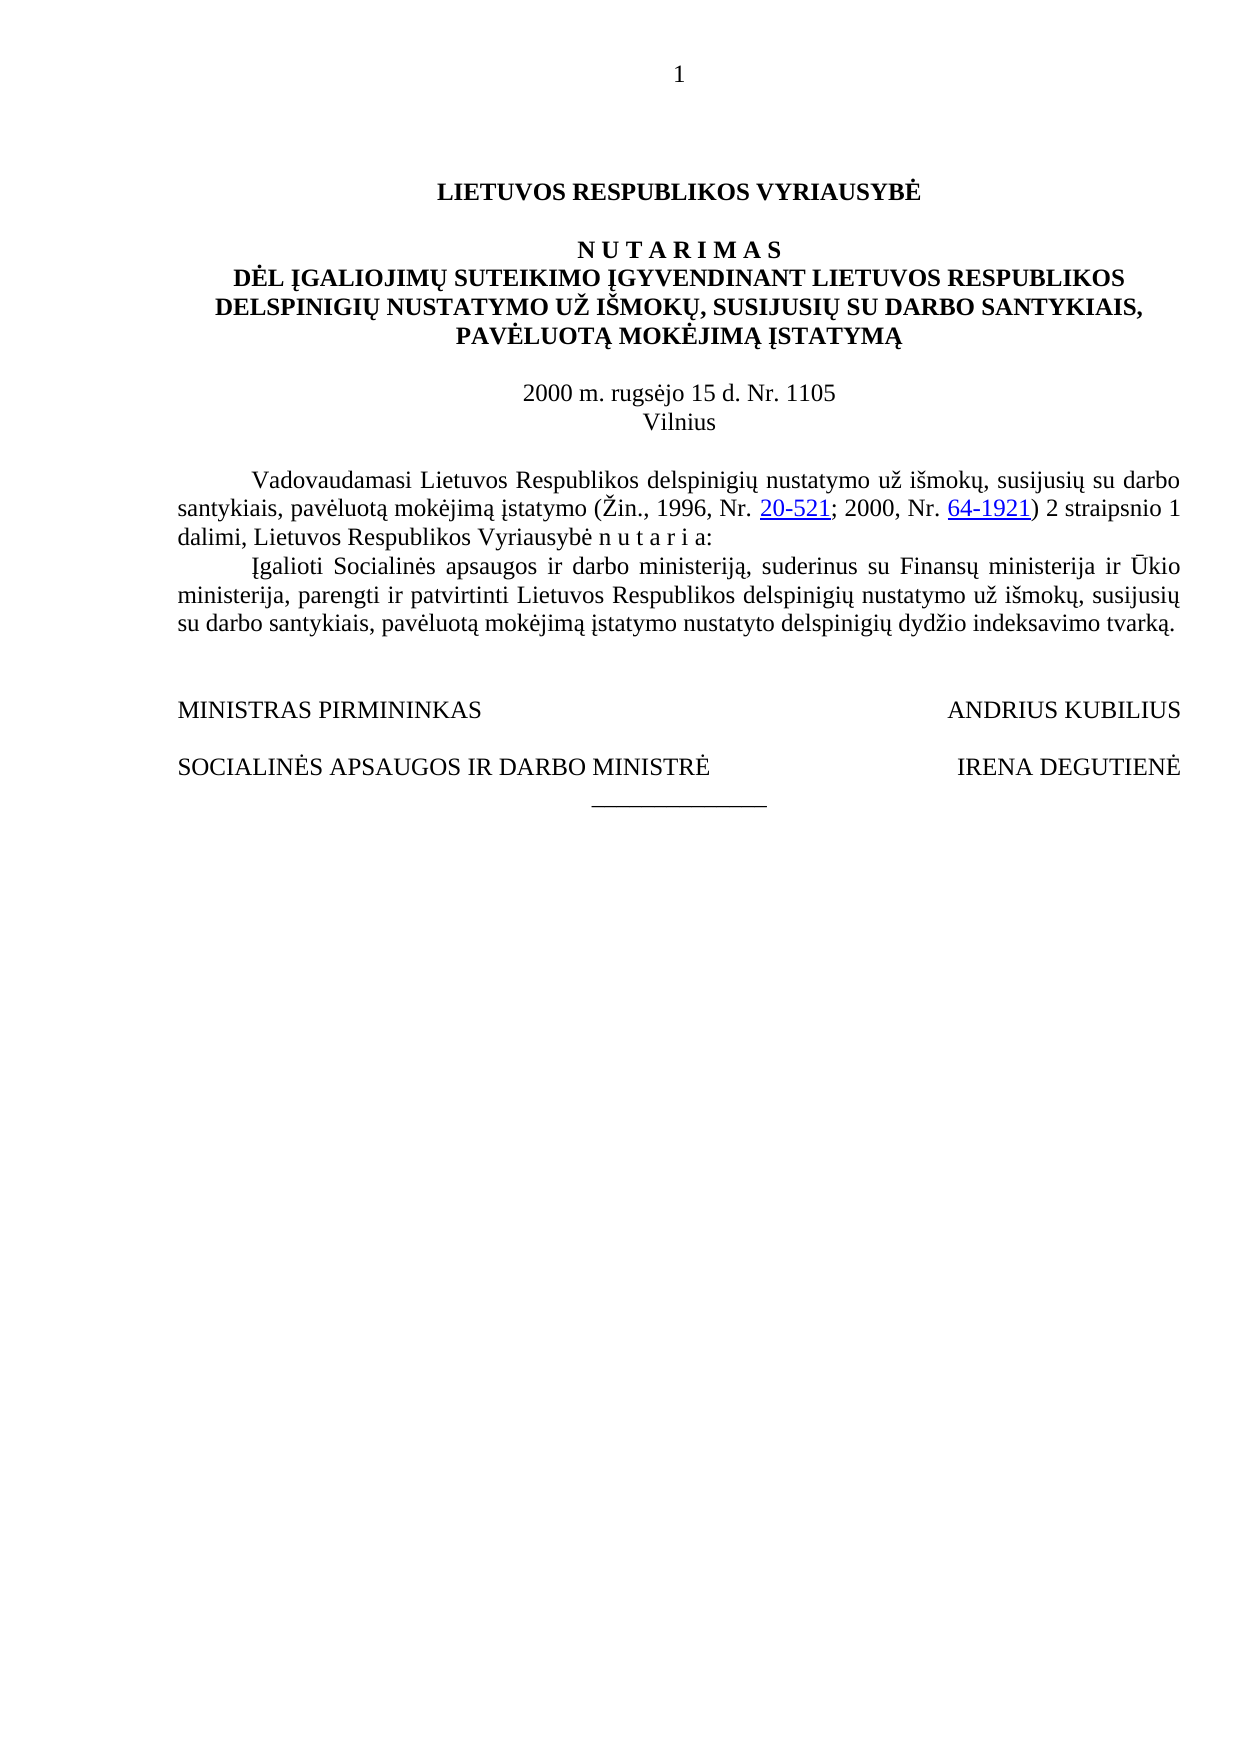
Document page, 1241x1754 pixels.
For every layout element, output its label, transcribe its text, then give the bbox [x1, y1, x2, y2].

text LIETUVOS RESPUBLIKOS VYRIAUSYBĖ [177, 177, 1181, 206]
text N U T A R I M A S [177, 235, 1181, 263]
text Įgalioti Socialinės apsaugos ir darbo ministeriją, suderinus su Finansų ministerija ir Ūkio ministerija, parengti ir patvirtinti Lietuvos Respublikos delspinigių nustatymo už išmokų, susijusių su darbo santykiais, pavėluotą mokėjimą įstatymo nustatyto delspinigių dydžio indeksavimo tvarką. [177, 551, 1181, 637]
text SOCIALINĖS APSAUGOS IR DARBO MINISTRĖ IRENA DEGUTIENĖ [177, 752, 1181, 781]
text Vilnius [177, 407, 1181, 436]
text 2000 m. rugsėjo 15 d. Nr. 1105 [177, 378, 1181, 407]
text ______________ [177, 781, 1181, 810]
text DĖL ĮGALIOJIMŲ SUTEIKIMO ĮGYVENDINANT LIETUVOS RESPUBLIKOS DELSPINIGIŲ NUSTATYMO UŽ IŠMOKŲ, SUSIJUSIŲ SU DARBO SANTYKIAIS, PAVĖLUOTĄ MOKĖJIMĄ ĮSTATYMĄ [177, 263, 1181, 350]
text Vadovaudamasi Lietuvos Respublikos delspinigių nustatymo už išmokų, susijusių su darbo santykiais, pavėluotą mokėjimą įstatymo (Žin., 1996, Nr. 20-521; 2000, Nr. 64-1921) 2 straipsnio 1 dalimi, Lietuvos Respublikos Vyriausybė nutaria: [177, 465, 1181, 551]
text MINISTRAS PIRMININKAS ANDRIUS KUBILIUS [177, 695, 1181, 723]
